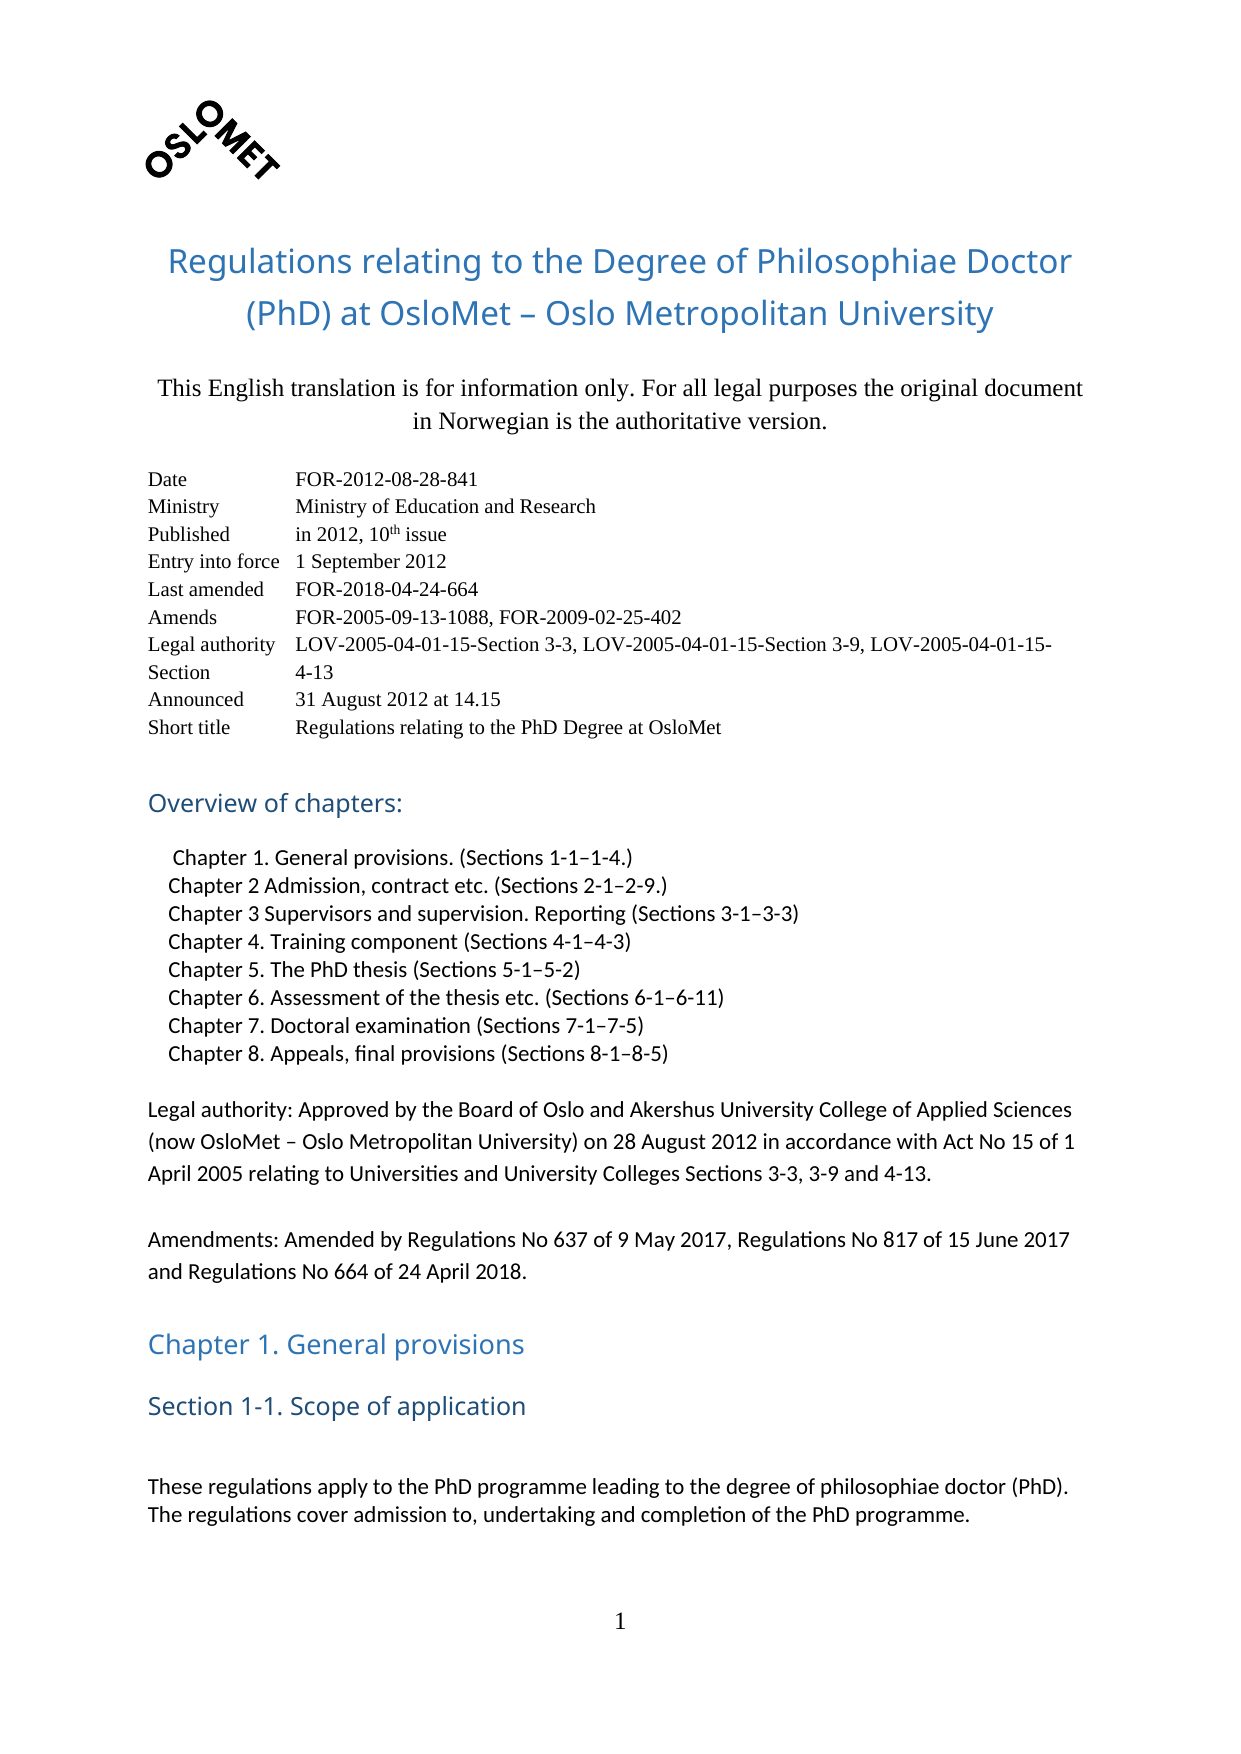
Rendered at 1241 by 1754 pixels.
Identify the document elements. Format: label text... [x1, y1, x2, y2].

text These regulations apply to the PhD programme leading to the degree of philosophiae doctor (PhD). The regulations cover admission to, undertaking and completion of the PhD programme. [148, 1472, 1093, 1528]
subtitle Section 1-1. Scope of application [148, 1389, 1093, 1423]
text Chapter 1. General provisions. (Sections 1-1–1-4.) [148, 842, 1093, 871]
text Date FOR-2012-08-28-841 Ministry Ministry of Education and Research Published in 2012, 10th issue Entry into force 1 September 2012 Last amended FOR-2018-04-24-664 Amends FOR-2005-09-13-1088, FOR-2009-02-25-402 Legal authority LOV-2005-04-01-15-Section 3-3, LOV-2005-04-01-15-Section 3-9, LOV-2005-04-01-15-Section 4-13 Announced 31 August 2012 at 14.15 Short title Regulations relating to the PhD Degree at OsloMet [148, 467, 1093, 739]
text Legal authority: Approved by the Board of Oslo and Akershus University College of Applied Sciences (now OsloMet – Oslo Metropolitan University) on 28 August 2012 in accordance with Act No 15 of 1 April 2005 relating to Universities and University Colleges Sections 3-3, 3-9 and 4-13. [148, 1095, 1093, 1220]
text Chapter 7. Doctoral examination (Sections 7-1–7-5) [148, 1011, 1093, 1039]
subtitle Chapter 1. General provisions [148, 1325, 1093, 1362]
text Amendments: Amended by Regulations No 637 of 9 May 2017, Regulations No 817 of 15 June 2017 and Regulations No 664 of 24 April 2018. [148, 1225, 1093, 1317]
text Chapter 2 Admission, contract etc. (Sections 2-1–2-9.) [148, 871, 1093, 899]
text Chapter 6. Assessment of the thesis etc. (Sections 6-1–6-11) [148, 983, 1093, 1011]
text Chapter 3 Supervisors and supervision. Reporting (Sections 3-1–3-3) [148, 899, 1093, 927]
text Chapter 8. Appeals, final provisions (Sections 8-1–8-5) [148, 1039, 1093, 1095]
text Regulations relating to the Degree of Philosophiae Doctor (PhD) at OsloMet – Oslo Metropolitan University [148, 238, 1093, 369]
text Chapter 4. Training component (Sections 4-1–4-3) [148, 927, 1093, 955]
text Chapter 5. The PhD thesis (Sections 5-1–5-2) [148, 955, 1093, 983]
text This English translation is for information only. For all legal purposes the original document in Norwegian is the authoritative version. [148, 373, 1093, 435]
subtitle Overview of chapters: [148, 747, 1093, 820]
